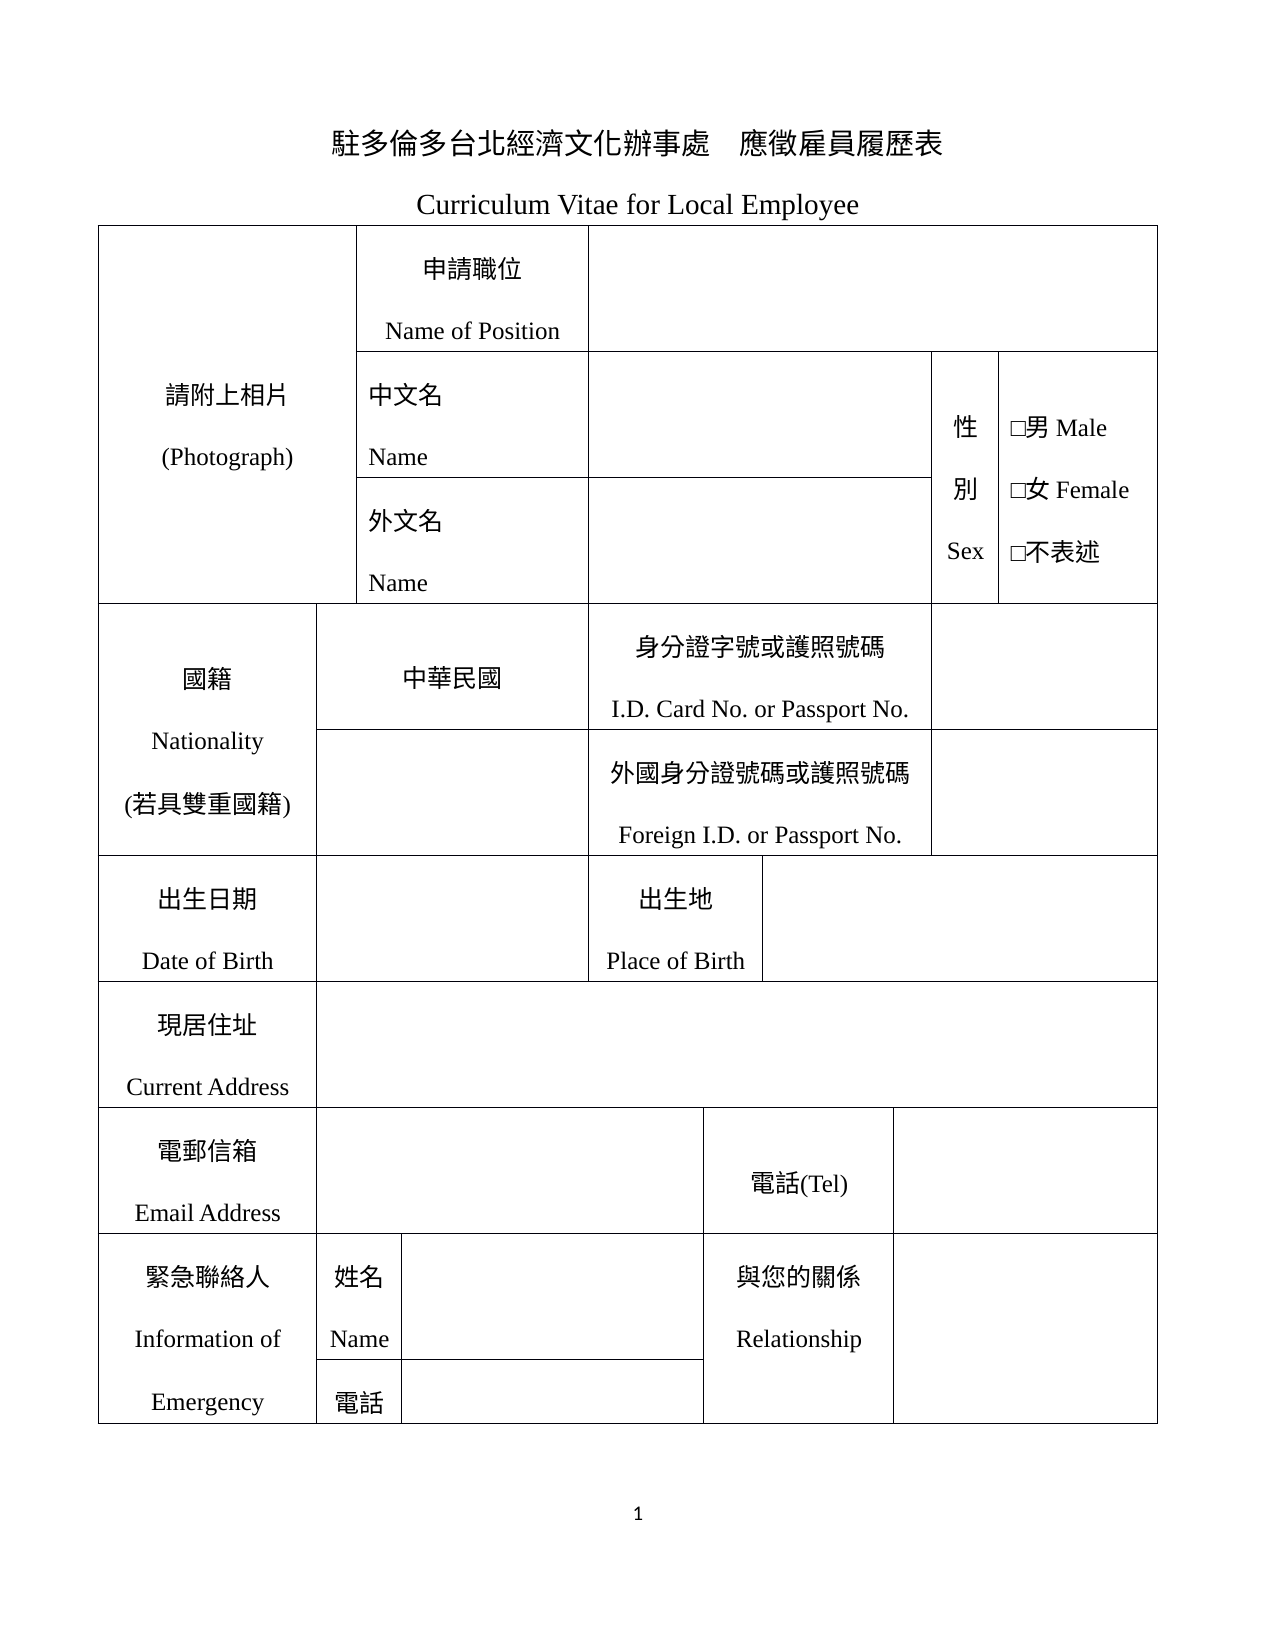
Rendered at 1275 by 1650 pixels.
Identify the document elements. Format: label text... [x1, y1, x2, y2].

table_cell 現居住址 Current Address [99, 982, 316, 1107]
table_cell [894, 1108, 1157, 1233]
table_cell 身分證字號或護照號碼 I.D. Card No. or Passport No. [589, 604, 931, 729]
table_cell [317, 730, 588, 855]
table_cell 出生日期 Date of Birth [99, 856, 316, 981]
table_cell 外文名 Name [357, 478, 588, 603]
table_cell [402, 1360, 703, 1423]
table_cell [317, 1108, 703, 1233]
table_cell 中華民國 [317, 604, 588, 729]
table_cell 外國身分證號碼或護照號碼 Foreign I.D. or Passport No. [589, 730, 931, 855]
table_cell 電話 [317, 1360, 401, 1423]
table_cell 性別 Sex [932, 352, 998, 603]
table_cell [932, 730, 1157, 855]
table_cell 姓名 Name [317, 1234, 401, 1359]
table_header 申請職位 Name of Position [357, 226, 588, 351]
table_cell □男Male □女Female □不表述 [999, 352, 1157, 603]
table_cell [894, 1234, 1157, 1423]
table_header 請附上相片 (Photograph) [99, 226, 356, 603]
table_cell 電郵信箱 Email Address [99, 1108, 316, 1233]
table_cell [763, 856, 1157, 981]
table_cell [317, 982, 1157, 1107]
text 駐多倫多台北經濟文化辦事處 應徵雇員履歷表 [187, 100, 1088, 162]
table_cell [589, 478, 931, 603]
table_cell 出生地 Place of Birth [589, 856, 762, 981]
table_cell [402, 1234, 703, 1359]
table_cell 中文名 Name [357, 352, 588, 477]
table_cell 與您的關係 Relationship [704, 1234, 893, 1423]
table_cell [317, 856, 588, 981]
table_cell 電話(Tel) [704, 1108, 893, 1233]
table_cell [589, 352, 931, 477]
table_header [589, 226, 1157, 351]
table_cell 國籍 Nationality (若具雙重國籍) [99, 604, 316, 855]
table_cell [932, 604, 1157, 729]
table_cell 緊急聯絡人 Information of Emergency Contact Person [99, 1234, 316, 1423]
text Curriculum Vitae for Local Employee [187, 162, 1088, 225]
